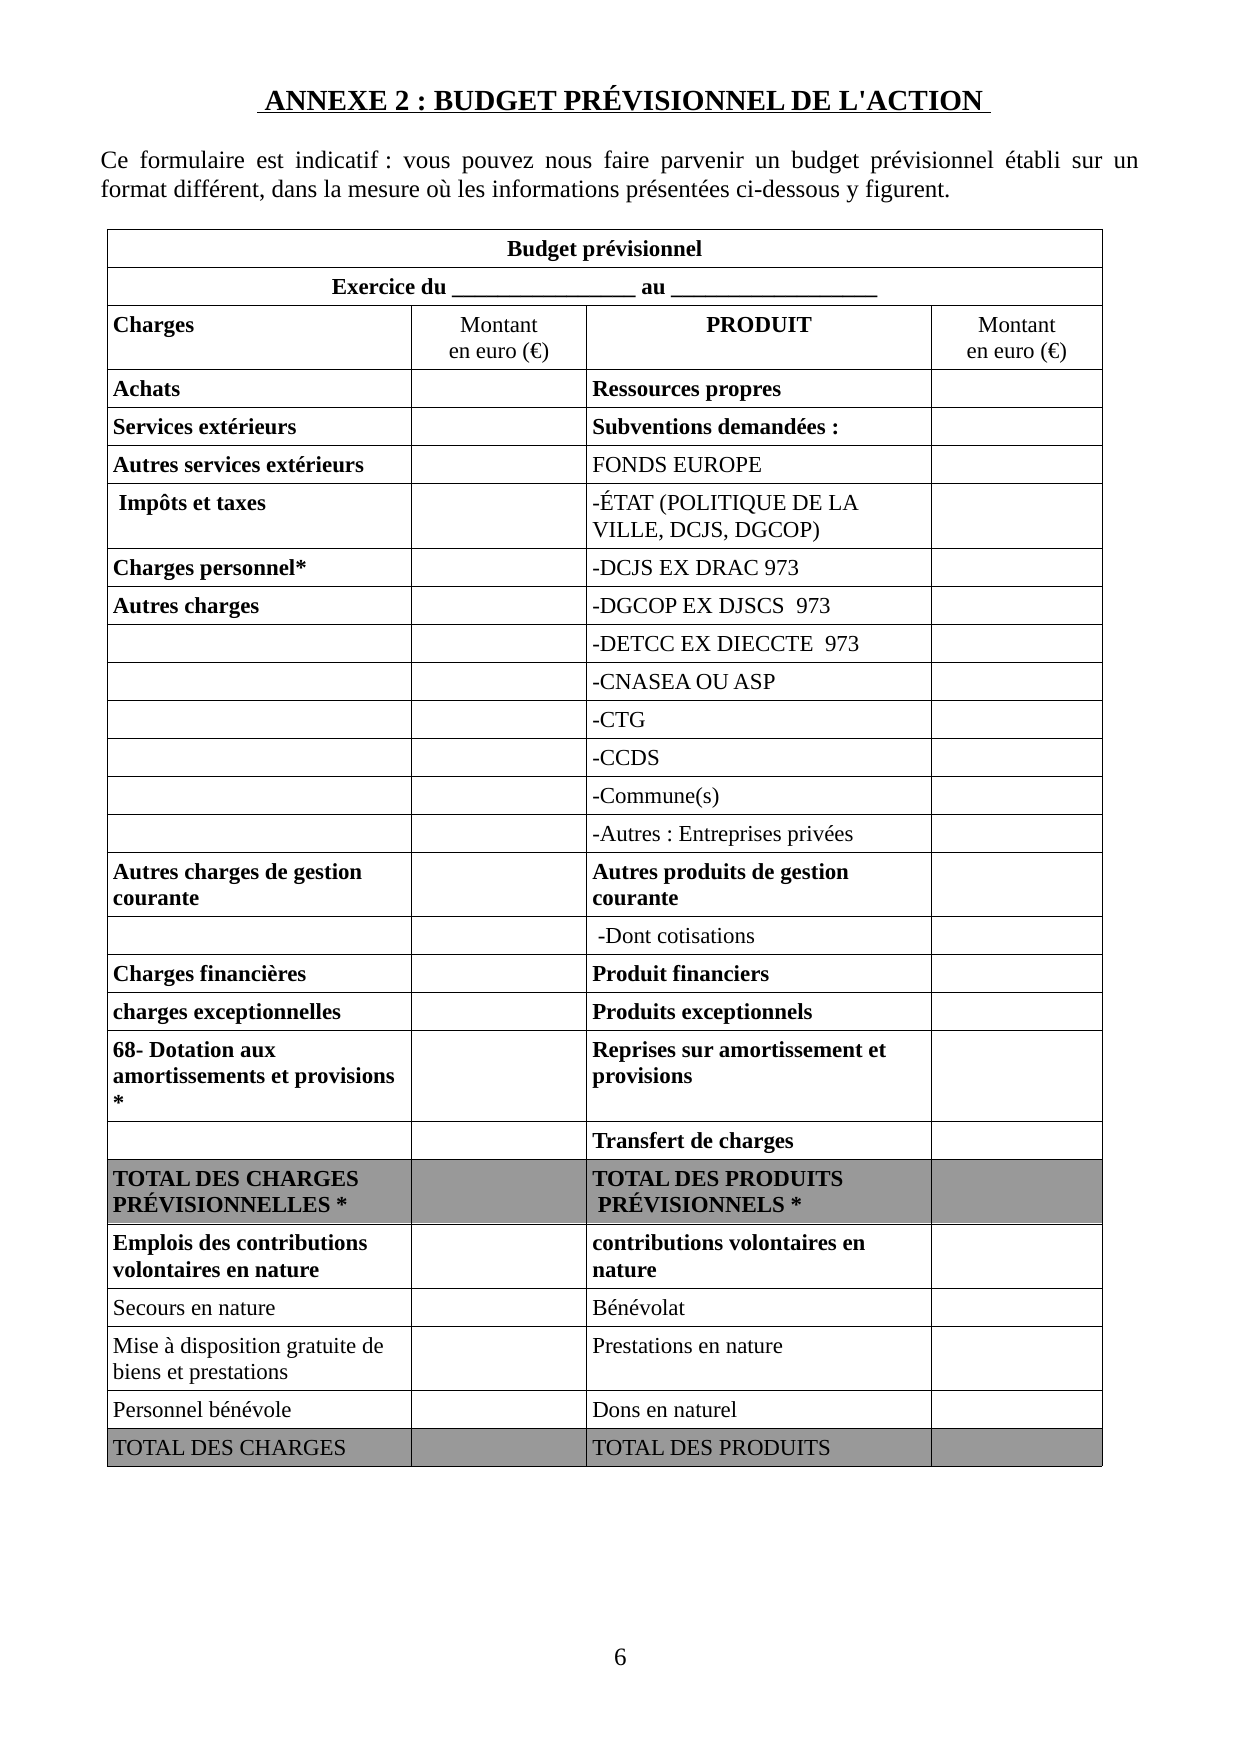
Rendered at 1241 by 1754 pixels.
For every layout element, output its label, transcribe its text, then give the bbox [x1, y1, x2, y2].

table_cell [932, 625, 1102, 662]
table_cell [412, 370, 586, 407]
table_header Budget prévisionnel [108, 230, 1102, 267]
table_cell Impôts et taxes [108, 484, 411, 548]
table_cell Services extérieurs [108, 408, 411, 445]
table_cell [932, 1327, 1102, 1390]
table_cell [412, 484, 586, 548]
table_cell [932, 1122, 1102, 1159]
text Ce formulaire est indicatif : vous pouvez nous faire parvenir un budget prévisionnel établi sur un format différent, dans la mesure où les informations présentées ci-dessous y figurent. [100, 145, 1140, 202]
table_cell [932, 1160, 1102, 1223]
table_cell -Dont cotisations [587, 917, 931, 954]
table_cell PRODUIT [587, 306, 931, 369]
text ANNEXE 2 : BUDGET PRÉVISIONNEL DE L'ACTION [100, 83, 1140, 116]
table_cell Emplois des contributions volontaires en nature [108, 1225, 411, 1288]
table_cell [932, 549, 1102, 586]
table_cell [412, 625, 586, 662]
table_cell [932, 917, 1102, 954]
table_cell Charges financières [108, 955, 411, 992]
table_cell [412, 1391, 586, 1428]
table_cell TOTAL DES PRODUITS [587, 1429, 931, 1466]
table_cell [932, 853, 1102, 916]
table_cell [932, 1289, 1102, 1326]
table_cell [412, 993, 586, 1030]
table_cell -DCJS EX DRAC 973 [587, 549, 931, 586]
table_cell [932, 739, 1102, 776]
table_cell [932, 1391, 1102, 1428]
table_cell [412, 1327, 586, 1390]
table_cell [412, 1031, 586, 1121]
table_cell [412, 663, 586, 700]
table_cell [932, 370, 1102, 407]
table_cell [412, 587, 586, 624]
table_cell [932, 663, 1102, 700]
table_cell charges exceptionnelles [108, 993, 411, 1030]
table_cell Exercice du ________________ au __________________ [108, 268, 1102, 305]
table_cell [412, 1289, 586, 1326]
table_cell Produits exceptionnels [587, 993, 931, 1030]
table_cell -Commune(s) [587, 777, 931, 814]
table_cell [412, 701, 586, 738]
table_cell Autres charges de gestion courante [108, 853, 411, 916]
table_cell Ressources propres [587, 370, 931, 407]
table_cell -DGCOP EX DJSCS 973 [587, 587, 931, 624]
table_cell [932, 701, 1102, 738]
table_cell Autres charges [108, 587, 411, 624]
table_cell Achats [108, 370, 411, 407]
table_cell Personnel bénévole [108, 1391, 411, 1428]
table_cell [108, 815, 411, 852]
table_cell Autres produits de gestion courante [587, 853, 931, 916]
table_cell [412, 1429, 586, 1466]
table_cell FONDS EUROPE [587, 446, 931, 483]
table_cell TOTAL DES CHARGES [108, 1429, 411, 1466]
table_cell Mise à disposition gratuite de biens et prestations [108, 1327, 411, 1390]
table_cell [412, 1122, 586, 1159]
table_cell [932, 993, 1102, 1030]
table_cell [108, 1122, 411, 1159]
table_cell -ÉTAT (POLITIQUE DE LA VILLE, DCJS, DGCOP) [587, 484, 931, 548]
table_cell [932, 777, 1102, 814]
table_cell [932, 446, 1102, 483]
table_cell Montant en euro (€) [412, 306, 586, 369]
table_cell -CNASEA OU ASP [587, 663, 931, 700]
table_cell Bénévolat [587, 1289, 931, 1326]
table_cell [108, 777, 411, 814]
table_cell [412, 955, 586, 992]
table_cell [932, 484, 1102, 548]
table_cell [932, 1225, 1102, 1288]
table_cell -CCDS [587, 739, 931, 776]
table_cell [412, 739, 586, 776]
table_cell [412, 549, 586, 586]
table_cell TOTAL DES CHARGES PRÉVISIONNELLES * [108, 1160, 411, 1223]
table_cell [108, 663, 411, 700]
table_cell [108, 625, 411, 662]
table_cell [412, 1160, 586, 1223]
table_cell [932, 955, 1102, 992]
table_cell [412, 777, 586, 814]
table_cell [412, 446, 586, 483]
table_cell [412, 815, 586, 852]
table_cell contributions volontaires en nature [587, 1225, 931, 1288]
table_cell Dons en naturel [587, 1391, 931, 1428]
table_cell [932, 1031, 1102, 1121]
table_cell Reprises sur amortissement et provisions [587, 1031, 931, 1121]
table_cell [412, 917, 586, 954]
table_cell Autres services extérieurs [108, 446, 411, 483]
table_cell Prestations en nature [587, 1327, 931, 1390]
table_cell -Autres : Entreprises privées [587, 815, 931, 852]
table_cell Secours en nature [108, 1289, 411, 1326]
table_cell [108, 739, 411, 776]
table_cell 68- Dotation aux amortissements et provisions * [108, 1031, 411, 1121]
table_cell [412, 408, 586, 445]
table_cell Montant en euro (€) [932, 306, 1102, 369]
table_cell -DETCC EX DIECCTE 973 [587, 625, 931, 662]
table_cell [412, 1225, 586, 1288]
table_cell [412, 853, 586, 916]
table_cell [932, 587, 1102, 624]
table_cell Produit financiers [587, 955, 931, 992]
table_cell -CTG [587, 701, 931, 738]
table_cell Charges [108, 306, 411, 369]
table_cell [932, 408, 1102, 445]
table_cell [932, 815, 1102, 852]
table_cell Transfert de charges [587, 1122, 931, 1159]
table_cell [108, 701, 411, 738]
table_cell Subventions demandées : [587, 408, 931, 445]
table_cell TOTAL DES PRODUITS PRÉVISIONNELS * [587, 1160, 931, 1223]
table_cell [108, 917, 411, 954]
table_cell Charges personnel* [108, 549, 411, 586]
table_cell [932, 1429, 1102, 1466]
